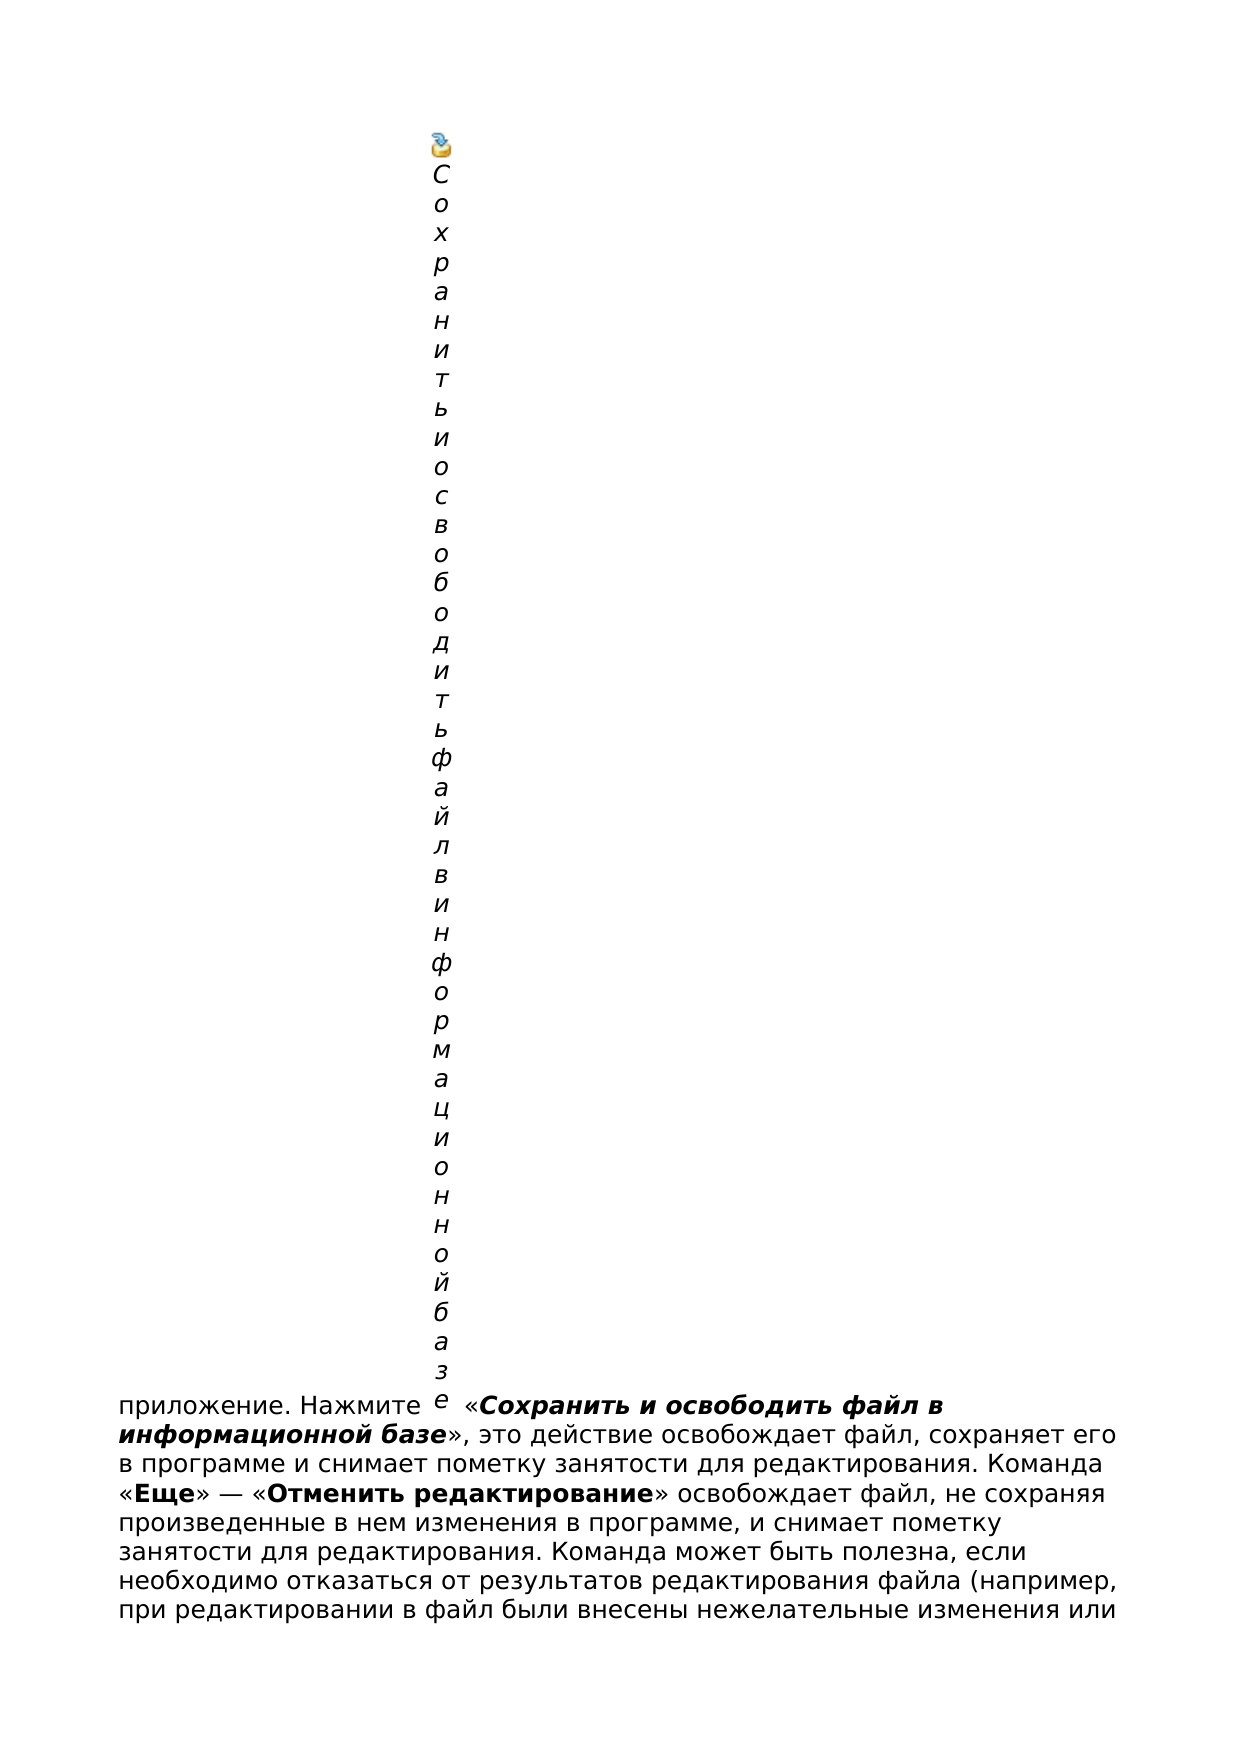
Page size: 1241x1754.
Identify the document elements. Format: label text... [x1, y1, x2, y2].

text Сохранить и освободить файл в информационной базе [429, 161, 456, 1414]
picture [429, 130, 456, 161]
text приложение. Нажмите «Сохранить и освободить файл в информационной базе», это действие освобождает файл, сохраняет его в программе и снимает пометку занятости для редактирования. Команда «Еще» — «Отменить редактирование» освобождает файл, не сохраняя произведенные в нем изменения в программе, и снимает пометку занятости для редактирования. Команда может быть полезна, если необходимо отказаться от результатов редактирования файла (например, при редактировании в файл были внесены нежелательные изменения или [118, 118, 1122, 1624]
